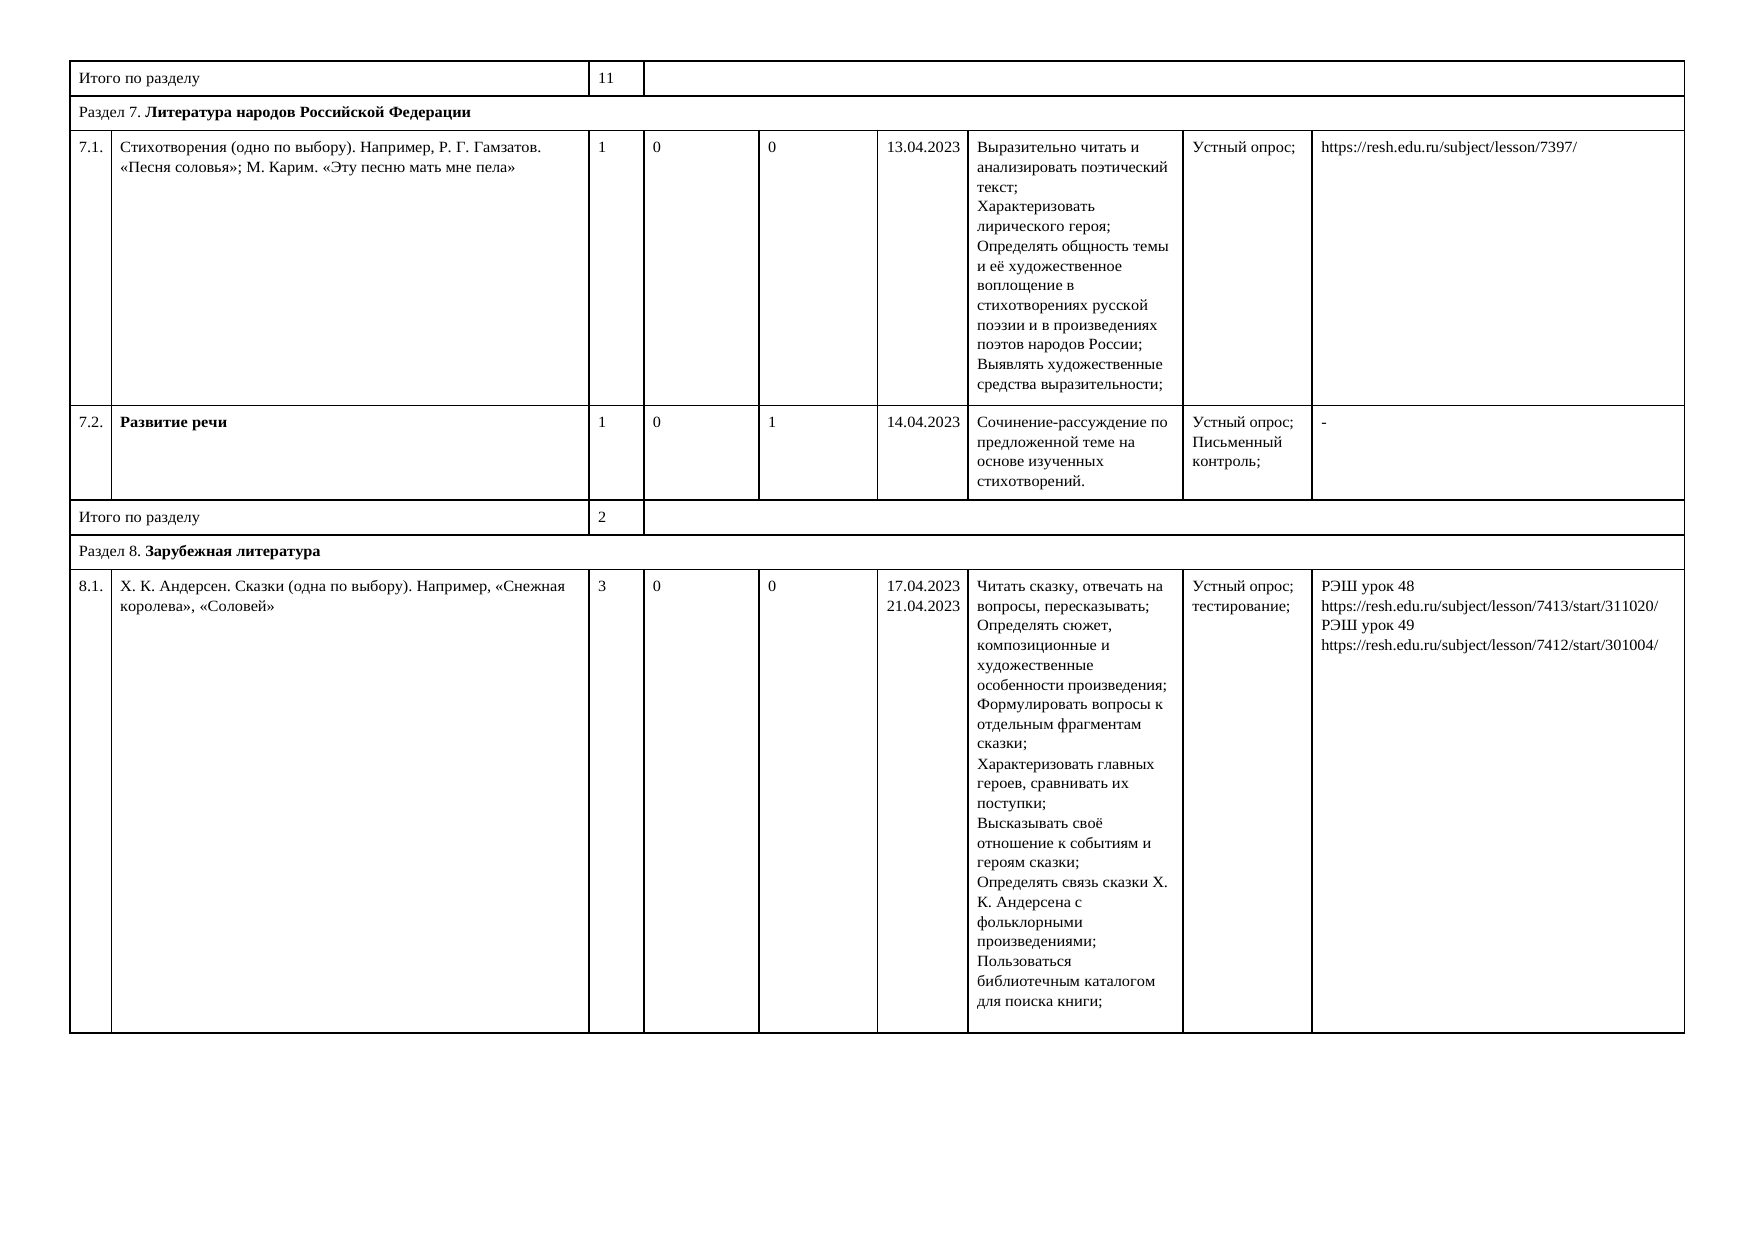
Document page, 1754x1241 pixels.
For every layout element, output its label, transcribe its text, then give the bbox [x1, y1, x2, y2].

table_header 11 [590, 62, 643, 95]
table_cell 8.1. [71, 570, 111, 1032]
table_cell 7.2. [71, 406, 111, 499]
table_cell 7.1. [71, 131, 111, 404]
table_cell Х. К. Андерсен. Сказки (одна по выбору). Например, «Снежная королева», «Соловей» [112, 570, 588, 1032]
table_cell Развитие речи [112, 406, 588, 499]
table_cell 13.04.2023 [878, 131, 967, 404]
table_cell Раздел 7. Литература народов Российской Федерации [71, 97, 1684, 130]
table_cell Устный опрос; Письменный контроль; [1184, 406, 1311, 499]
table_cell 0 [645, 406, 758, 499]
table_cell 1 [760, 406, 877, 499]
table_header [645, 62, 1684, 95]
table_cell Устный опрос; тестирование; [1184, 570, 1311, 1032]
table_cell Устный опрос; [1184, 131, 1311, 404]
table_cell 2 [590, 501, 643, 534]
table_cell 14.04.2023 [878, 406, 967, 499]
table_cell Раздел 8. Зарубежная литература [71, 536, 1684, 569]
table_cell 3 [590, 570, 643, 1032]
table_header Итого по разделу [71, 62, 588, 95]
table_cell [645, 501, 1684, 534]
table_cell 0 [760, 131, 877, 404]
table_cell Выразительно читать и анализировать поэтический текст; Характеризовать лирического героя; Определять общность темы и её художественное воплощение в стихотворениях русской поэзии и в произведениях поэтов народов России; Выявлять художественные средства выразительности; [969, 131, 1182, 404]
table_cell - [1313, 406, 1684, 499]
table_cell РЭШ урок 48 https://resh.edu.ru/subject/lesson/7413/start/311020/ РЭШ урок 49 https://resh.edu.ru/subject/lesson/7412/start/301004/ [1313, 570, 1684, 1032]
table_cell Стихотворения (одно по выбору). Например, Р. Г. Гамзатов. «Песня соловья»; М. Карим. «Эту песню мать мне пела» [112, 131, 588, 404]
table_cell Читать сказку, отвечать на вопросы, пересказывать; Определять сюжет, композиционные и художественные особенности произведения; Формулировать вопросы к отдельным фрагментам сказки; Характеризовать главных героев, сравнивать их поступки; Высказывать своё отношение к событиям и героям сказки; Определять связь сказки Х. К. Андерсена с фольклорными произведениями; Пользоваться библиотечным каталогом для поиска книги; [969, 570, 1182, 1032]
table_cell 17.04.2023 21.04.2023 [878, 570, 967, 1032]
table_cell Итого по разделу [71, 501, 588, 534]
table_cell 1 [590, 131, 643, 404]
table_cell 0 [645, 131, 758, 404]
table_cell Сочинение-рассуждение по предложенной теме на основе изученных стихотворений. [969, 406, 1182, 499]
table_cell 0 [645, 570, 758, 1032]
table_cell https://resh.edu.ru/subject/lesson/7397/ [1313, 131, 1684, 404]
table_cell 1 [590, 406, 643, 499]
table_cell 0 [760, 570, 877, 1032]
